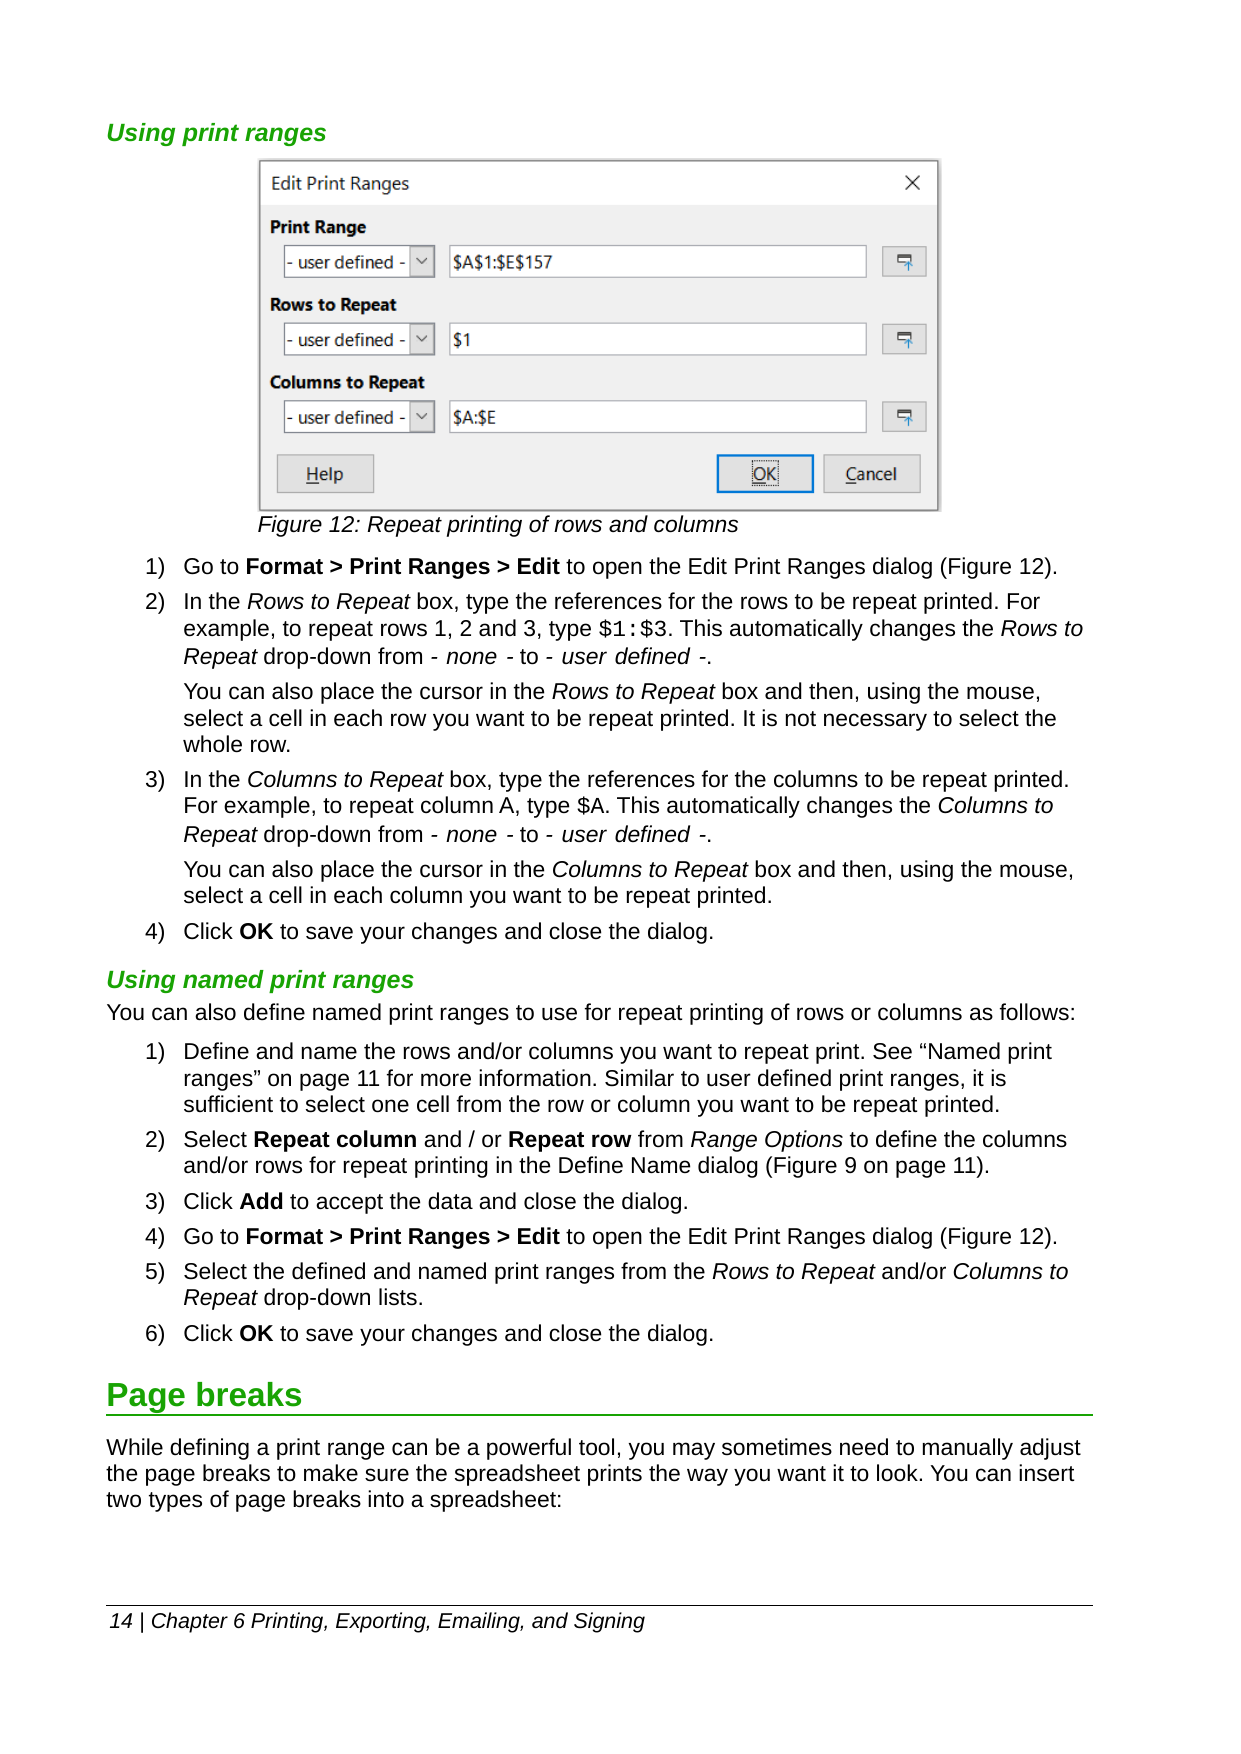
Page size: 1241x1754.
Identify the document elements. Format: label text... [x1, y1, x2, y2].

subtitle Using print ranges [106, 118, 1093, 147]
list Select Repeat column and / or Repeat row from Range Options to define the columns and/or rows for repeat printing in the Define Name dialog (Figure 9 on page 11). [165, 1126, 1093, 1179]
list You can also place the cursor in the Columns to Repeat box and then, using the mouse, select a cell in each column you want to be repeat printed. [165, 856, 1093, 909]
list In the Columns to Repeat box, type the references for the columns to be repeat printed. For example, to repeat column A, type $A. This automatically changes the Columns to Repeat drop-down from - none - to - user defined -. [165, 766, 1093, 847]
list Click Add to accept the data and close the dialog. [165, 1188, 1093, 1214]
text While defining a print range can be a powerful tool, you may sometimes need to manually adjust the page breaks to make sure the spreadsheet prints the way you want it to look. You can insert two types of page breaks into a spreadsheet: [106, 1434, 1093, 1513]
list Go to Format > Print Ranges > Edit to open the Edit Print Ranges dialog (Figure 12). [165, 1223, 1093, 1249]
list Define and name the rows and/or columns you want to repeat print. See “Named print ranges” on page 11 for more information. Similar to user defined print ranges, it is sufficient to select one cell from the row or column you want to be repeat printed. [165, 1038, 1093, 1117]
subtitle Page breaks [106, 1375, 1093, 1414]
list In the Rows to Repeat box, type the references for the rows to be repeat printed. For example, to repeat rows 1, 2 and 3, type $1:$3. This automatically changes the Rows to Repeat drop-down from - none - to - user defined -. [165, 588, 1093, 669]
list You can also place the cursor in the Rows to Repeat box and then, using the mouse, select a cell in each row you want to be repeat printed. It is not necessary to select the whole row. [165, 678, 1093, 757]
text Figure 12: Repeat printing of rows and columns [257, 512, 942, 538]
list Select the defined and named print ranges from the Rows to Repeat and/or Columns to Repeat drop-down lists. [165, 1258, 1093, 1311]
list Click OK to save your changes and close the dialog. [165, 1319, 1093, 1346]
subtitle Using named print ranges [106, 964, 1093, 993]
list Click OK to save your changes and close the dialog. [165, 918, 1093, 944]
text You can also define named print ranges to use for repeat printing of rows or columns as follows: [106, 999, 1093, 1026]
picture [257, 158, 942, 512]
list Go to Format > Print Ranges > Edit to open the Edit Print Ranges dialog (Figure 12). [165, 553, 1093, 579]
